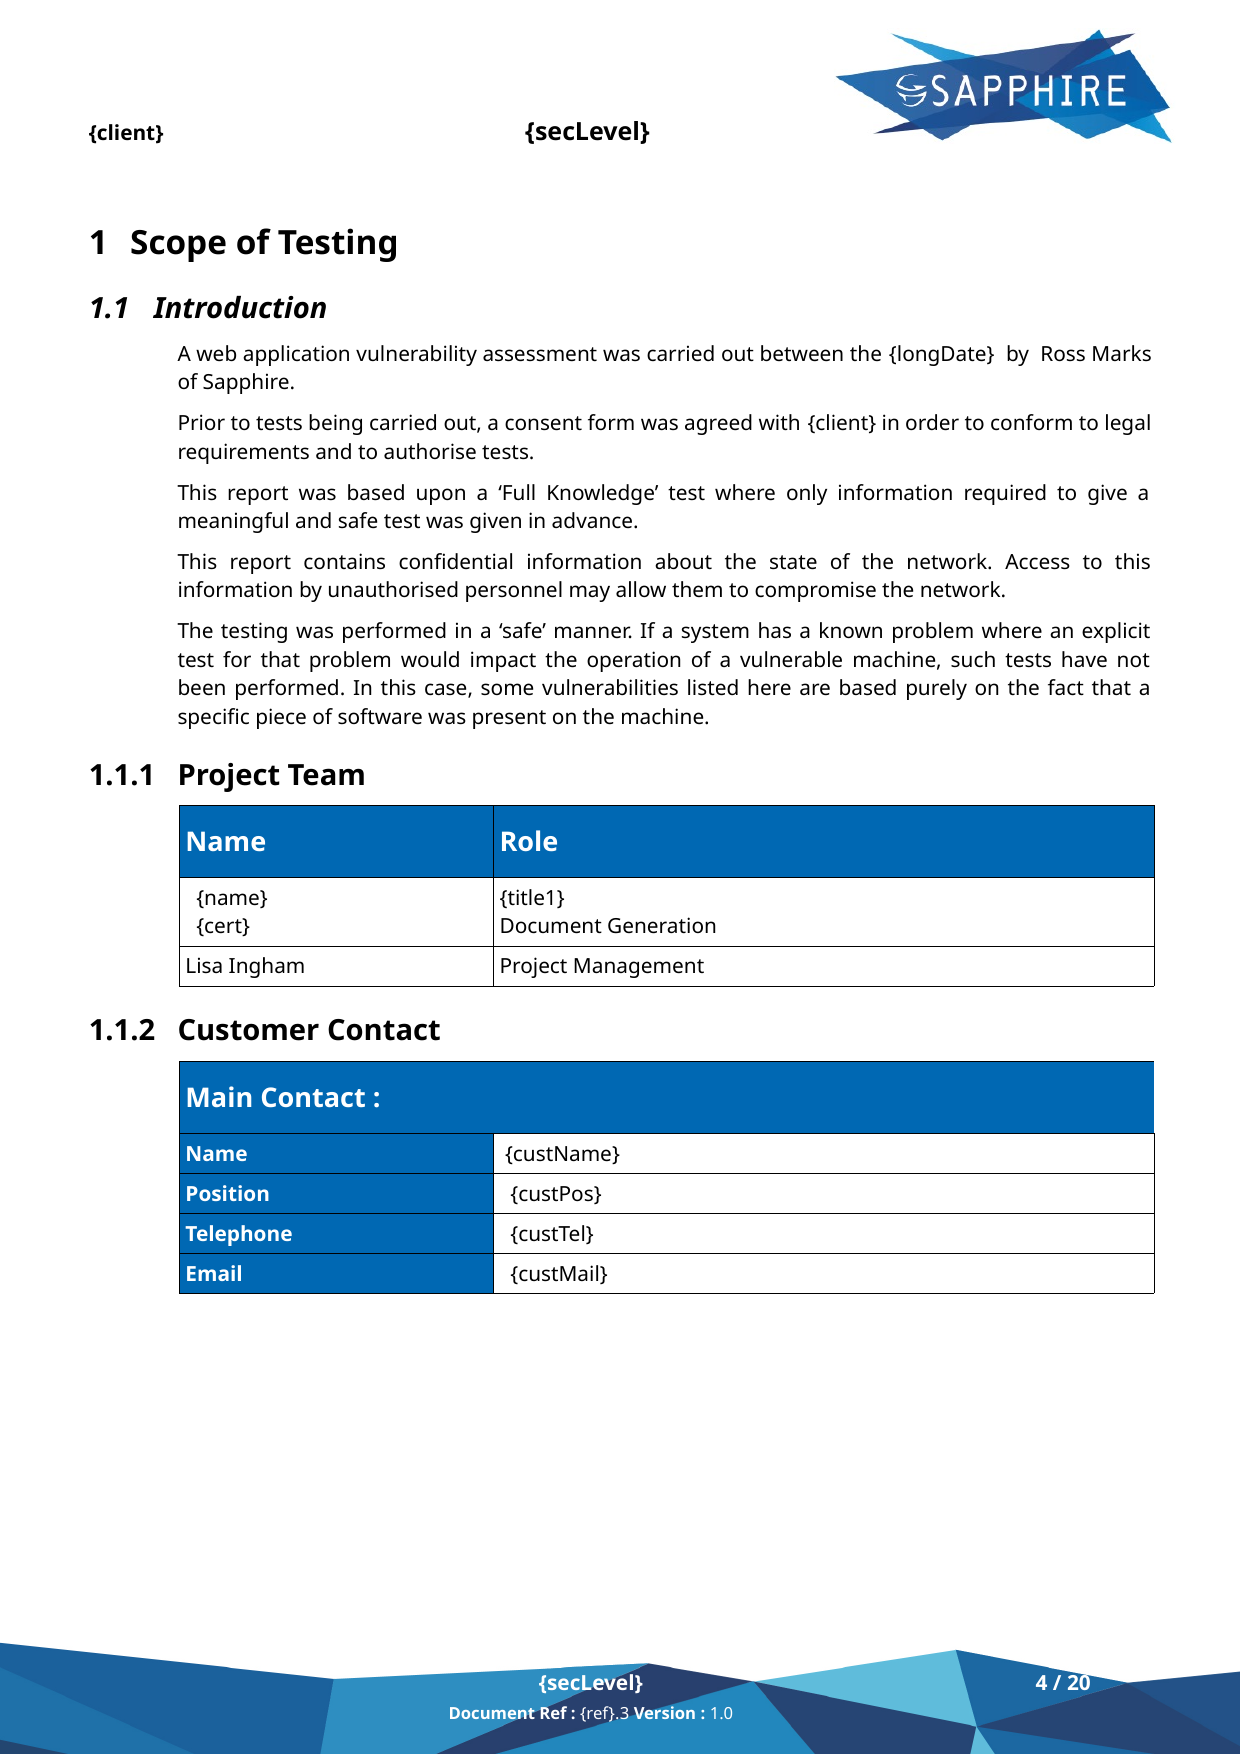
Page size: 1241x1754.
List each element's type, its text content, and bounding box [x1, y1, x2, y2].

table_cell Email [180, 1254, 493, 1293]
text A web application vulnerability assessment was carried out between the {longDate} by Ross Marks of Sapphire. [177, 339, 1152, 396]
table_cell Telephone [180, 1214, 493, 1253]
subtitle Customer Contact [88, 1009, 1240, 1049]
text The testing was performed in a ‘safe’ manner. If a system has a known problem where an explicit test for that problem would impact the operation of a vulnerable machine, such tests have not been performed. In this case, some vulnerabilities listed here are based purely on the fact that a specific piece of software was present on the machine. [177, 616, 1152, 730]
table_cell {custMail} [494, 1254, 1154, 1293]
table_cell {name} {cert} [180, 878, 493, 946]
table_cell Project Management [494, 947, 1154, 986]
picture [0, 1638, 1241, 1754]
table_cell {custPos} [494, 1174, 1154, 1213]
text This report contains confidential information about the state of the network. Access to this information by unauthorised personnel may allow them to compromise the network. [177, 547, 1152, 604]
picture [833, 28, 1176, 144]
table_cell Lisa Ingham [180, 947, 493, 986]
table_header Main Contact : [180, 1062, 1154, 1133]
subtitle Project Team [88, 754, 1240, 793]
table_header Name [180, 806, 493, 877]
text This report was based upon a ‘Full Knowledge’ test where only information required to give a meaningful and safe test was given in advance. [177, 478, 1152, 534]
table_cell {custName} [494, 1134, 1154, 1173]
text Prior to tests being carried out, a consent form was agreed with {client} in order to conform to legal requirements and to authorise tests. [177, 408, 1152, 465]
table_header Role [494, 806, 1154, 877]
subtitle Scope of Testing [88, 218, 1152, 264]
table_cell {title1} Document Generation [494, 878, 1154, 946]
subtitle Introduction [88, 287, 1240, 327]
table_cell Name [180, 1134, 493, 1173]
table_cell Position [180, 1174, 493, 1213]
table_cell {custTel} [494, 1214, 1154, 1253]
